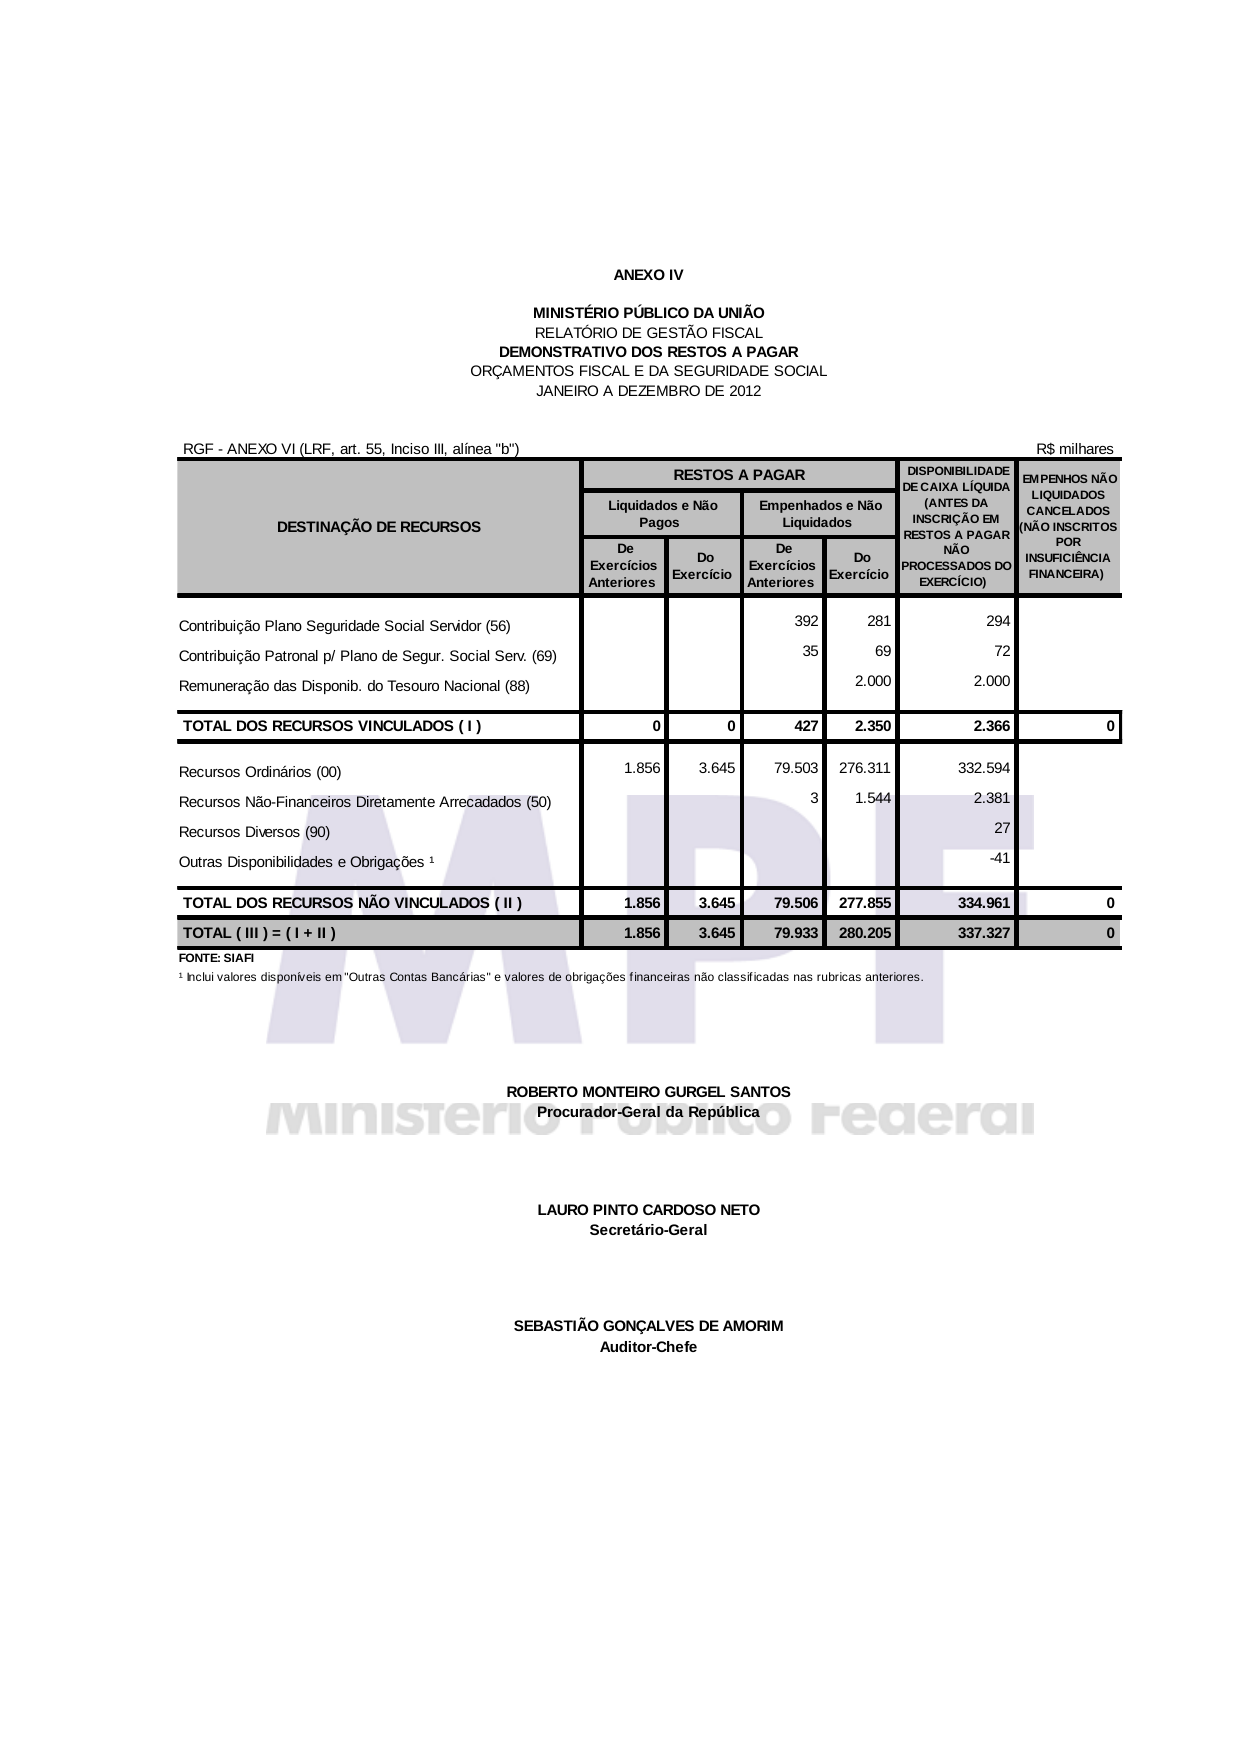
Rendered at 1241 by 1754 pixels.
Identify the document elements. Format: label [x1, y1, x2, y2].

picture [266, 795, 579, 886]
picture [1019, 890, 1034, 915]
picture [669, 890, 740, 915]
picture [900, 795, 1014, 886]
picture [744, 890, 822, 915]
picture [827, 795, 895, 886]
picture [266, 1103, 1034, 1136]
picture [584, 795, 664, 886]
picture [669, 795, 740, 886]
picture [1019, 795, 1034, 886]
picture [266, 890, 579, 915]
picture [744, 795, 822, 886]
picture [584, 890, 664, 915]
picture [266, 950, 1034, 1083]
picture [900, 890, 1014, 915]
picture [827, 890, 895, 915]
